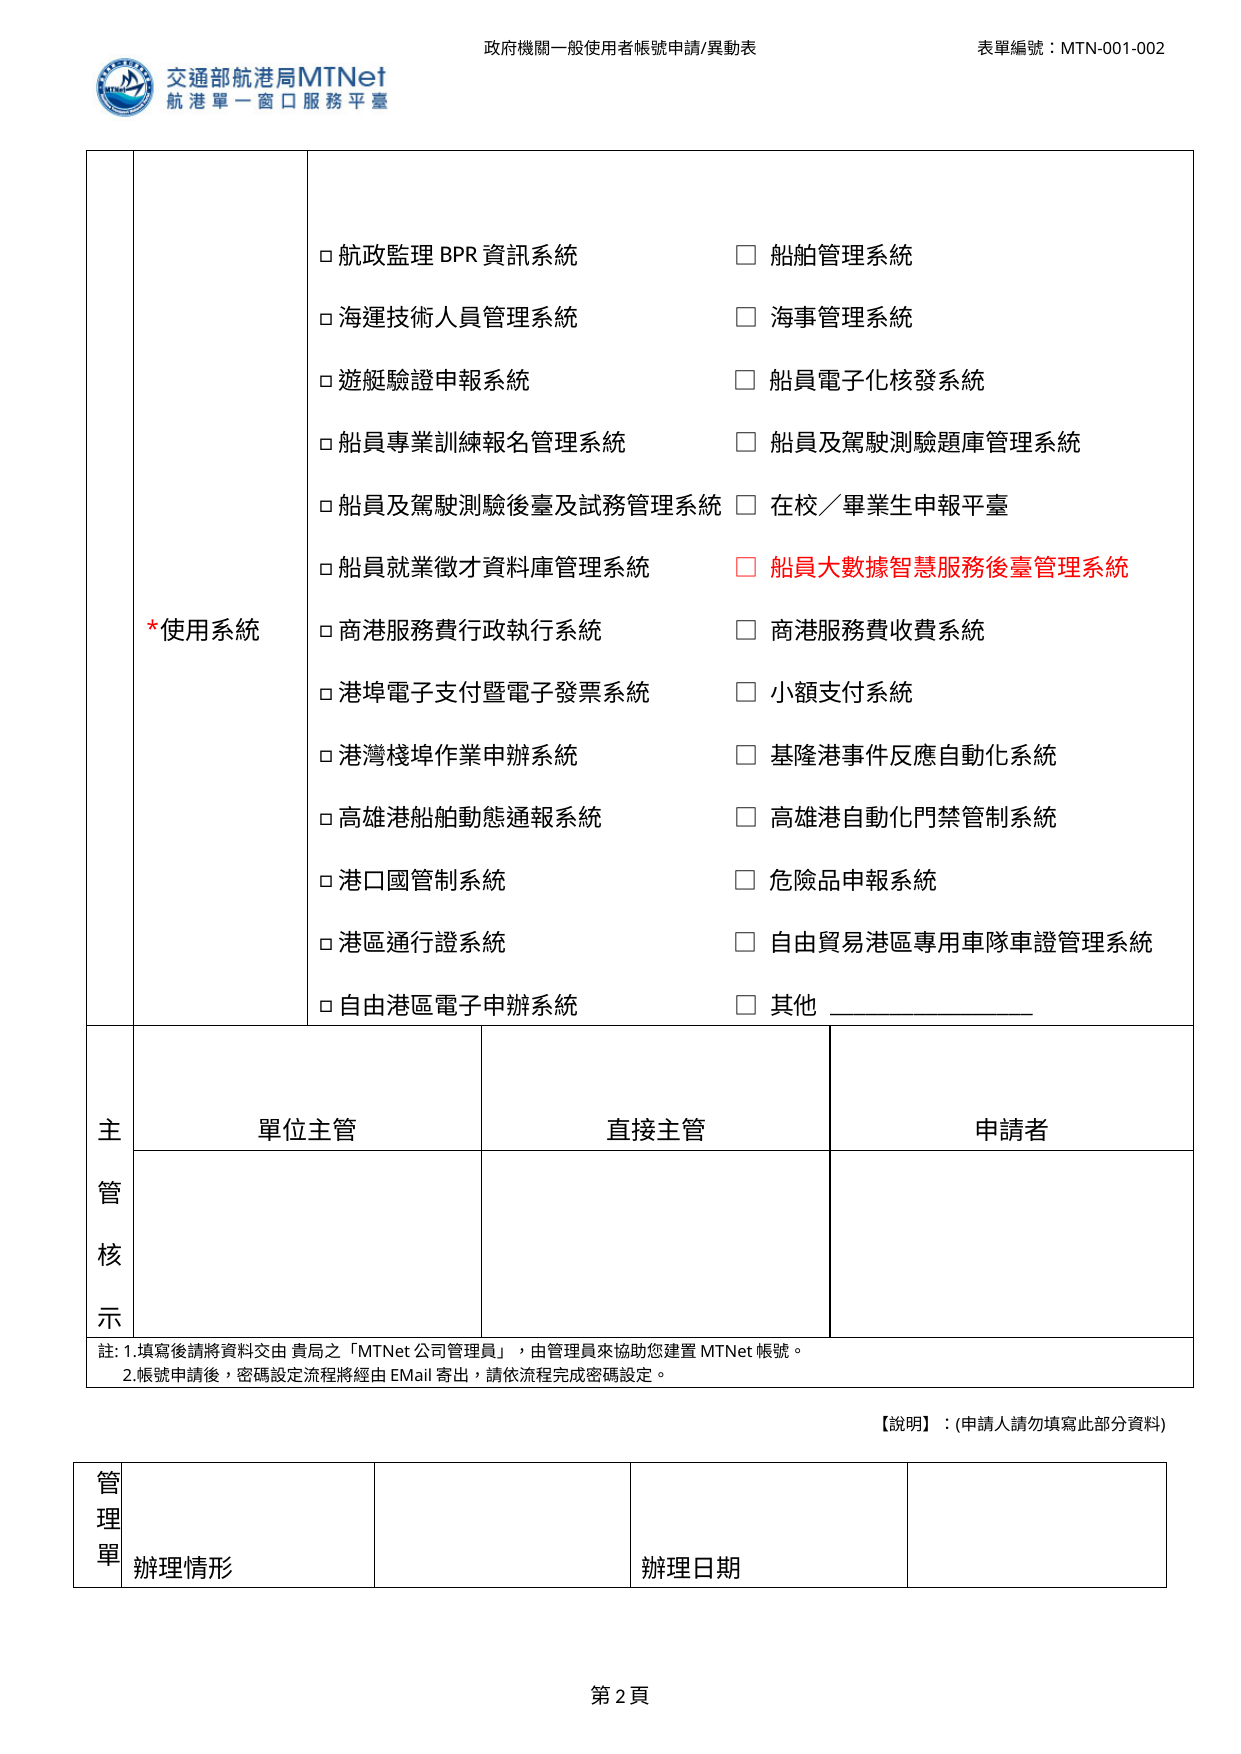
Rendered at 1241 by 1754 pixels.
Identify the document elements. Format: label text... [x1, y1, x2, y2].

table_cell [482, 1151, 829, 1337]
table_header [908, 1463, 1166, 1587]
table_cell [134, 1151, 481, 1337]
table_cell □ 航政監理BPR資訊系統 □ 船舶管理系統 □ 海運技術人員管理系統 □ 海事管理系統 □ 遊艇驗證申報系統 □ 船員電子化核發系統 □ 船員專業訓練報名管理系統 □ 船員及駕駛測驗題庫管理系統 □ 船員及駕駛測驗後臺及試務管理系統 □ 在校／畢業生申報平臺 □ 船員就業徵才資料庫管理系統 □ 船員大數據智慧服務後臺管理系統 □ 商港服務費行政執行系統 □ 商港服務費收費系統 □ 港埠電子支付暨電子發票系統 □ 小額支付系統 □ 港灣棧埠作業申辦系統 □ 基隆港事件反應自動化系統 □ 高雄港船舶動態通報系統 □ 高雄港自動化門禁管制系統 □ 港口國管制系統 □ 危險品申報系統 □ 港區通行證系統 □ 自由貿易港區專用車隊車證管理系統 □ 自由港區電子申辦系統 □ 其他 _________________ [308, 151, 1193, 1025]
table_cell 申請者 [831, 1026, 1193, 1150]
table_cell *使用系統 [134, 151, 307, 1025]
table_header [87, 151, 133, 1025]
table_cell 註: 1.填寫後請將資料交由 貴局之「MTNet公司管理員」，由管理員來協助您建置MTNet帳號。 2.帳號申請後，密碼設定流程將經由EMail寄出，請依流程完成密碼設定。 [87, 1338, 1193, 1387]
table_cell 主管核示 [87, 1026, 133, 1337]
table_header 管理單 [74, 1463, 121, 1587]
table_cell [831, 1151, 1193, 1337]
table_header 辦理情形 [122, 1463, 374, 1587]
table_cell 單位主管 [134, 1026, 481, 1150]
table_header 辦理日期 [631, 1463, 907, 1587]
text 【說明】：(申請人請勿填寫此部分資料) [75, 1411, 1165, 1435]
table_header [375, 1463, 630, 1587]
table_cell 直接主管 [482, 1026, 829, 1150]
